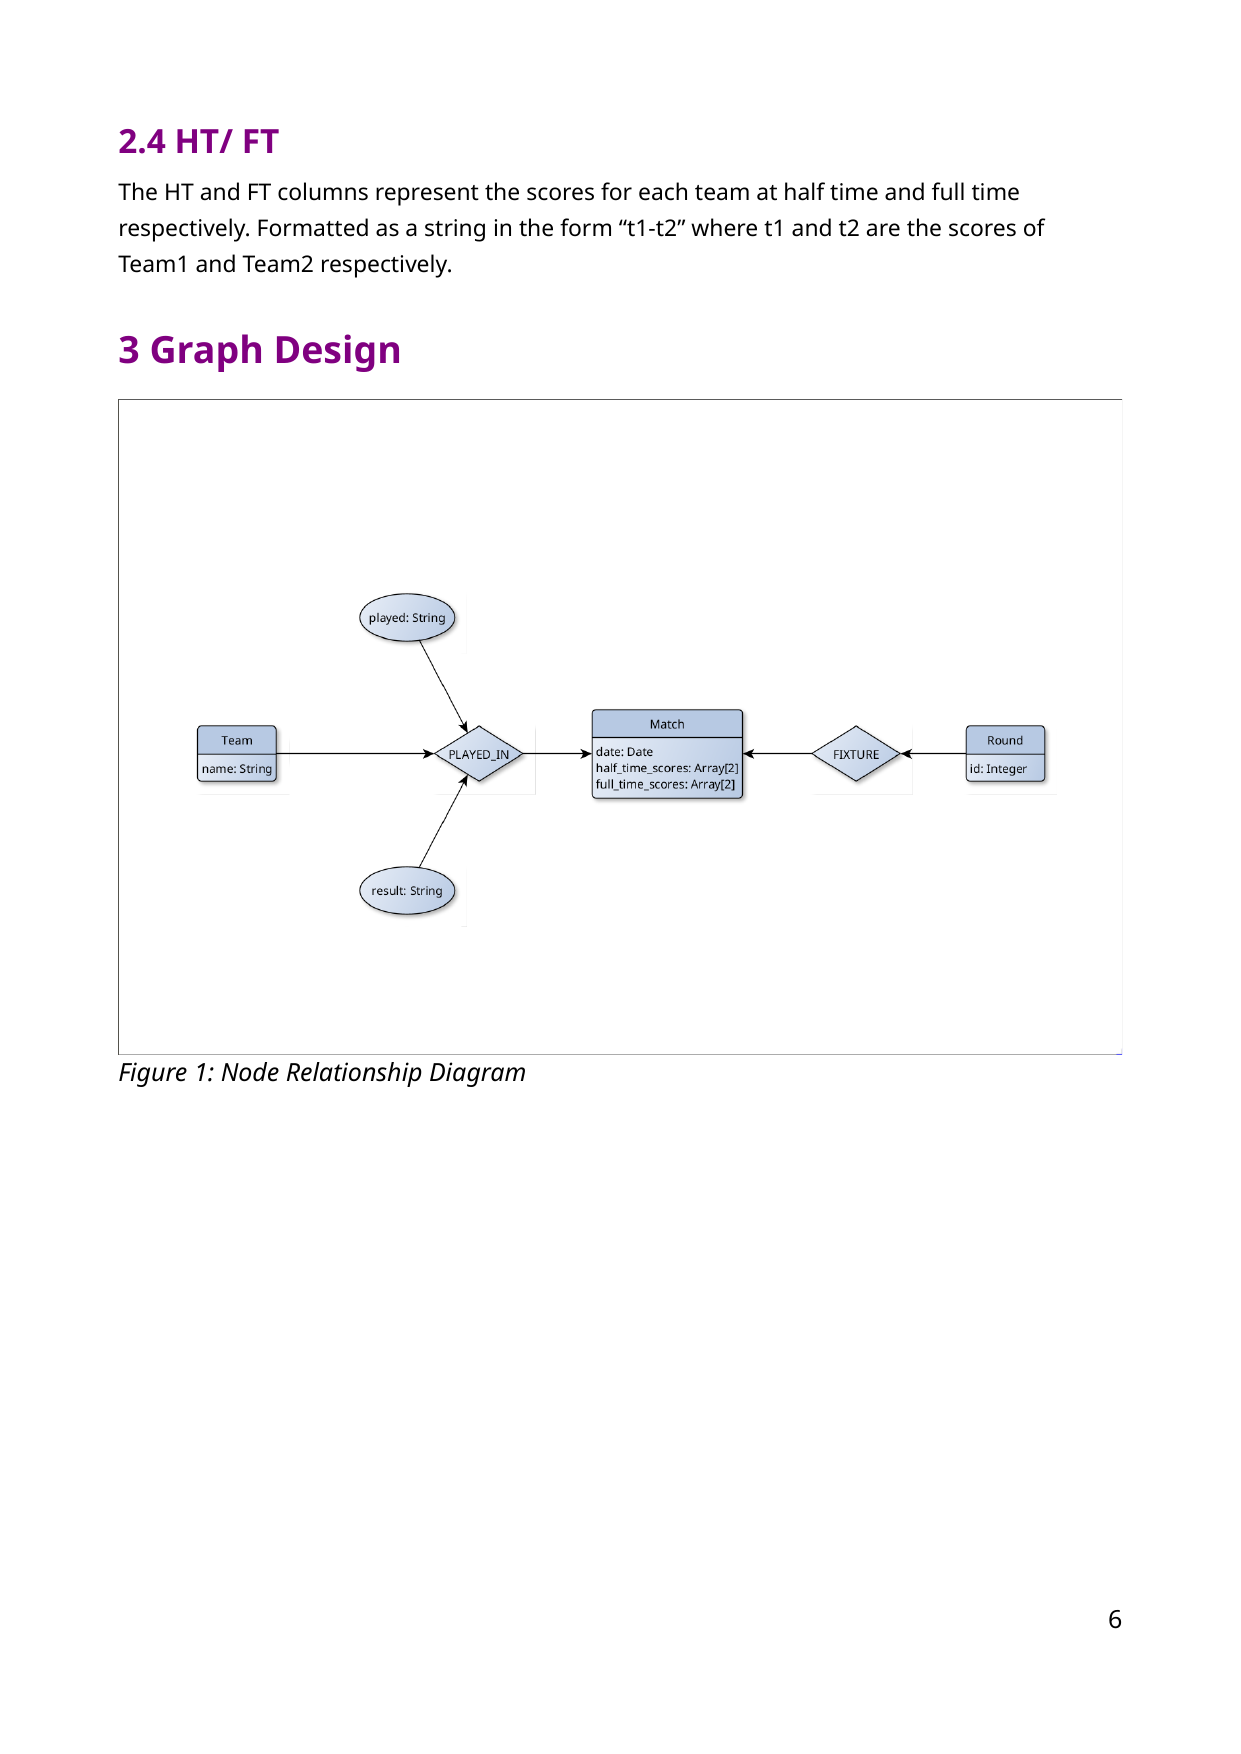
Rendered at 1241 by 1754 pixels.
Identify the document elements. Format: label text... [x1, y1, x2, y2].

subtitle 3 Graph Design [118, 323, 1122, 374]
text The HT and FT columns represent the scores for each team at half time and full time respectively. Formatted as a string in the form “t1-t2” where t1 and t2 are the scores of Team1 and Team2 respectively. [118, 176, 1122, 279]
text Figure 1: Node Relationship Diagram [118, 1055, 1122, 1088]
subtitle 2.4 HT/ FT [118, 118, 1122, 163]
picture [118, 399, 1123, 1055]
